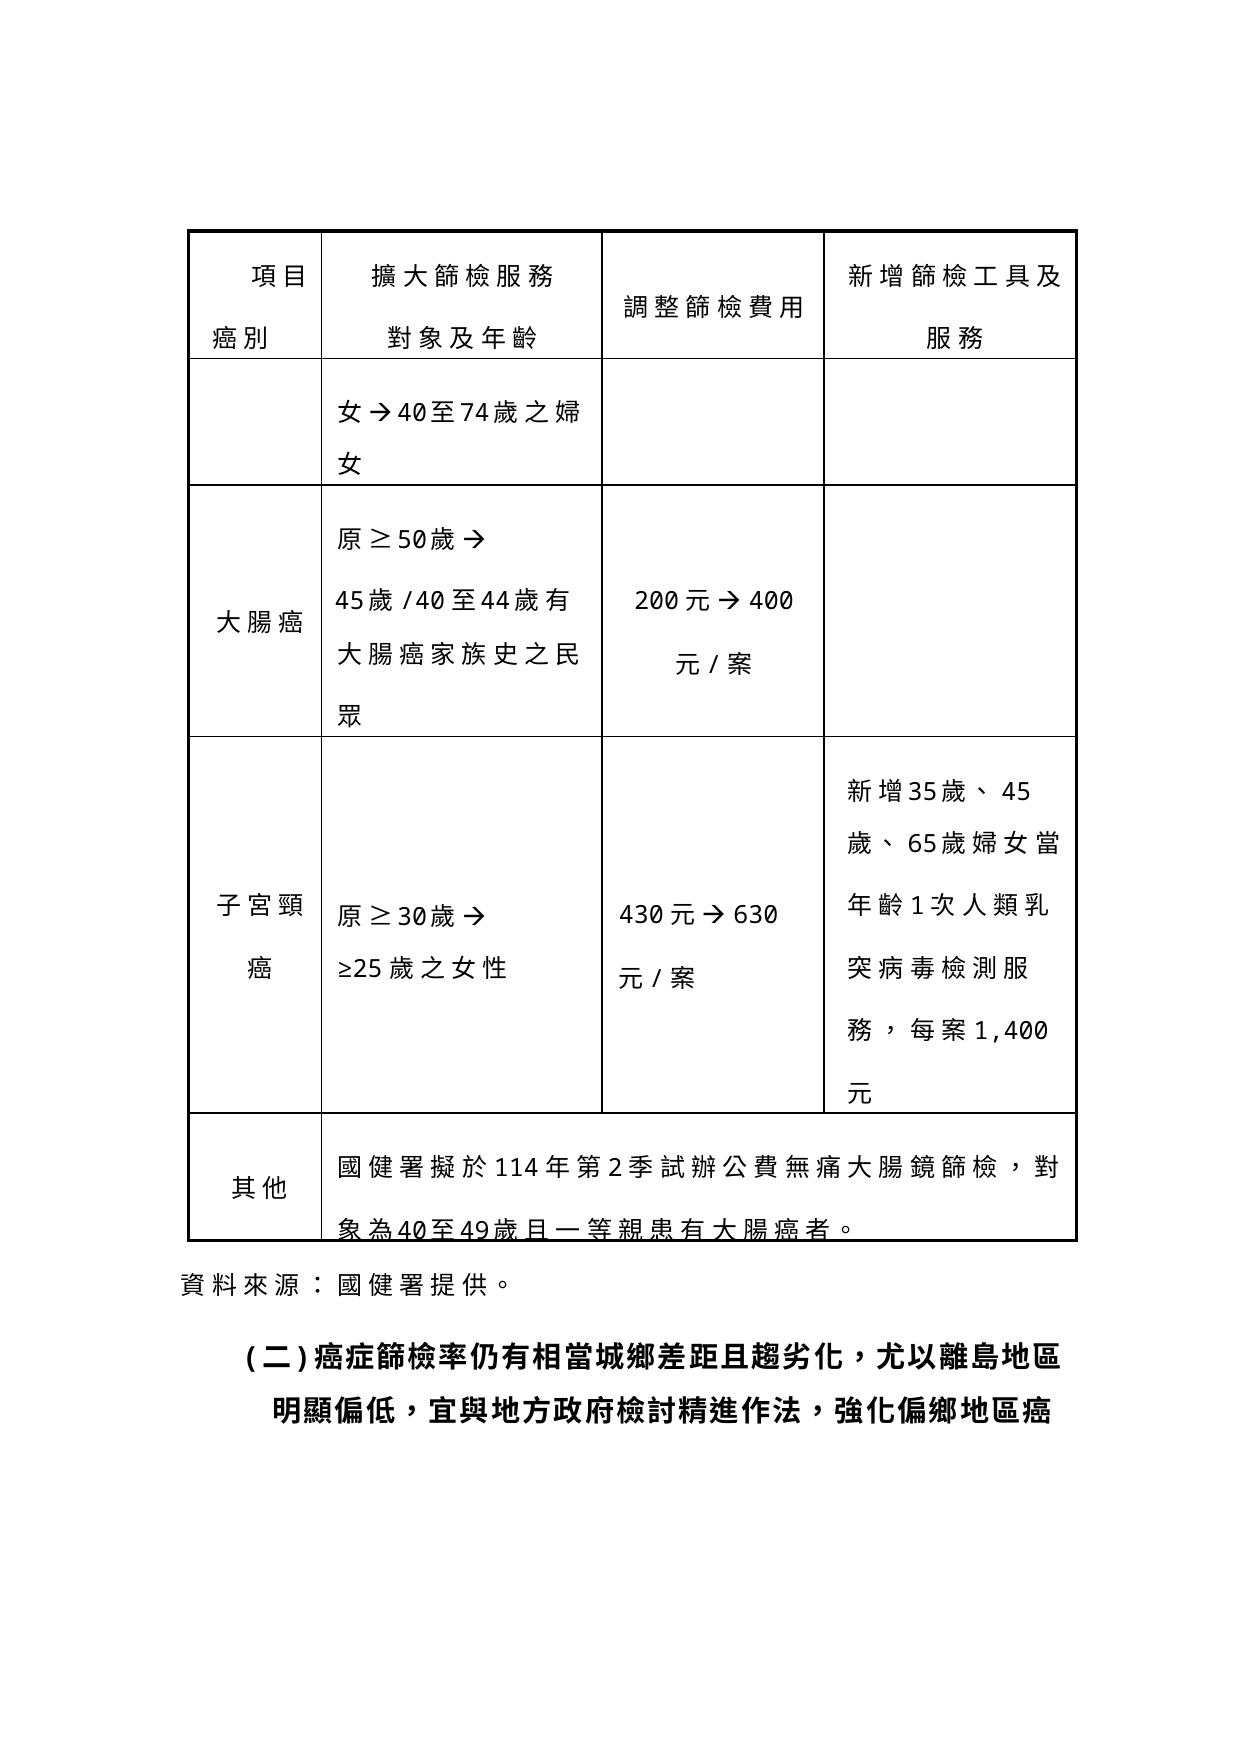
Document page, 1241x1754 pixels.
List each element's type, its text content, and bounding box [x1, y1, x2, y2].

table_cell － [825, 359, 1075, 484]
table_cell 其他 [190, 1114, 321, 1239]
table_cell 原≥50歲 45歲/40至44歲有大腸癌家族史之民眾 [322, 486, 601, 736]
table_cell 女40至74歲之婦女 [322, 359, 601, 484]
table_cell － [603, 359, 823, 484]
table_cell 430元630元/案 [603, 737, 823, 1112]
table_header 項目 癌別 [190, 233, 321, 357]
table_cell [825, 486, 1075, 736]
table_cell 200元400元/案 [603, 486, 823, 736]
table_header 新增篩檢工具及服務 [825, 233, 1075, 357]
table_cell 大腸癌 [190, 486, 321, 736]
table_cell 子宮頸癌 [190, 737, 321, 1112]
table_cell [190, 359, 321, 484]
table_cell 原≥30歲 ≥25歲之女性 [322, 737, 601, 1112]
text 資料來源：國健署提供。 [177, 1242, 1063, 1304]
table_header 擴大篩檢服務 對象及年齡 [322, 233, 601, 357]
text (二)癌症篩檢率仍有相當城鄉差距且趨劣化，尤以離島地區明顯偏低，宜與地方政府檢討精進作法，強化偏鄉地區癌 [236, 1304, 1063, 1429]
table_cell 國健署擬於114年第2季試辦公費無痛大腸鏡篩檢，對象為40至49歲且一等親患有大腸癌者。 [322, 1114, 1075, 1239]
table_cell 新增35歲、45歲、65歲婦女當年齡1次人類乳突病毒檢測服務，每案1,400元 [825, 737, 1075, 1112]
table_header 調整篩檢費用 [603, 233, 823, 357]
